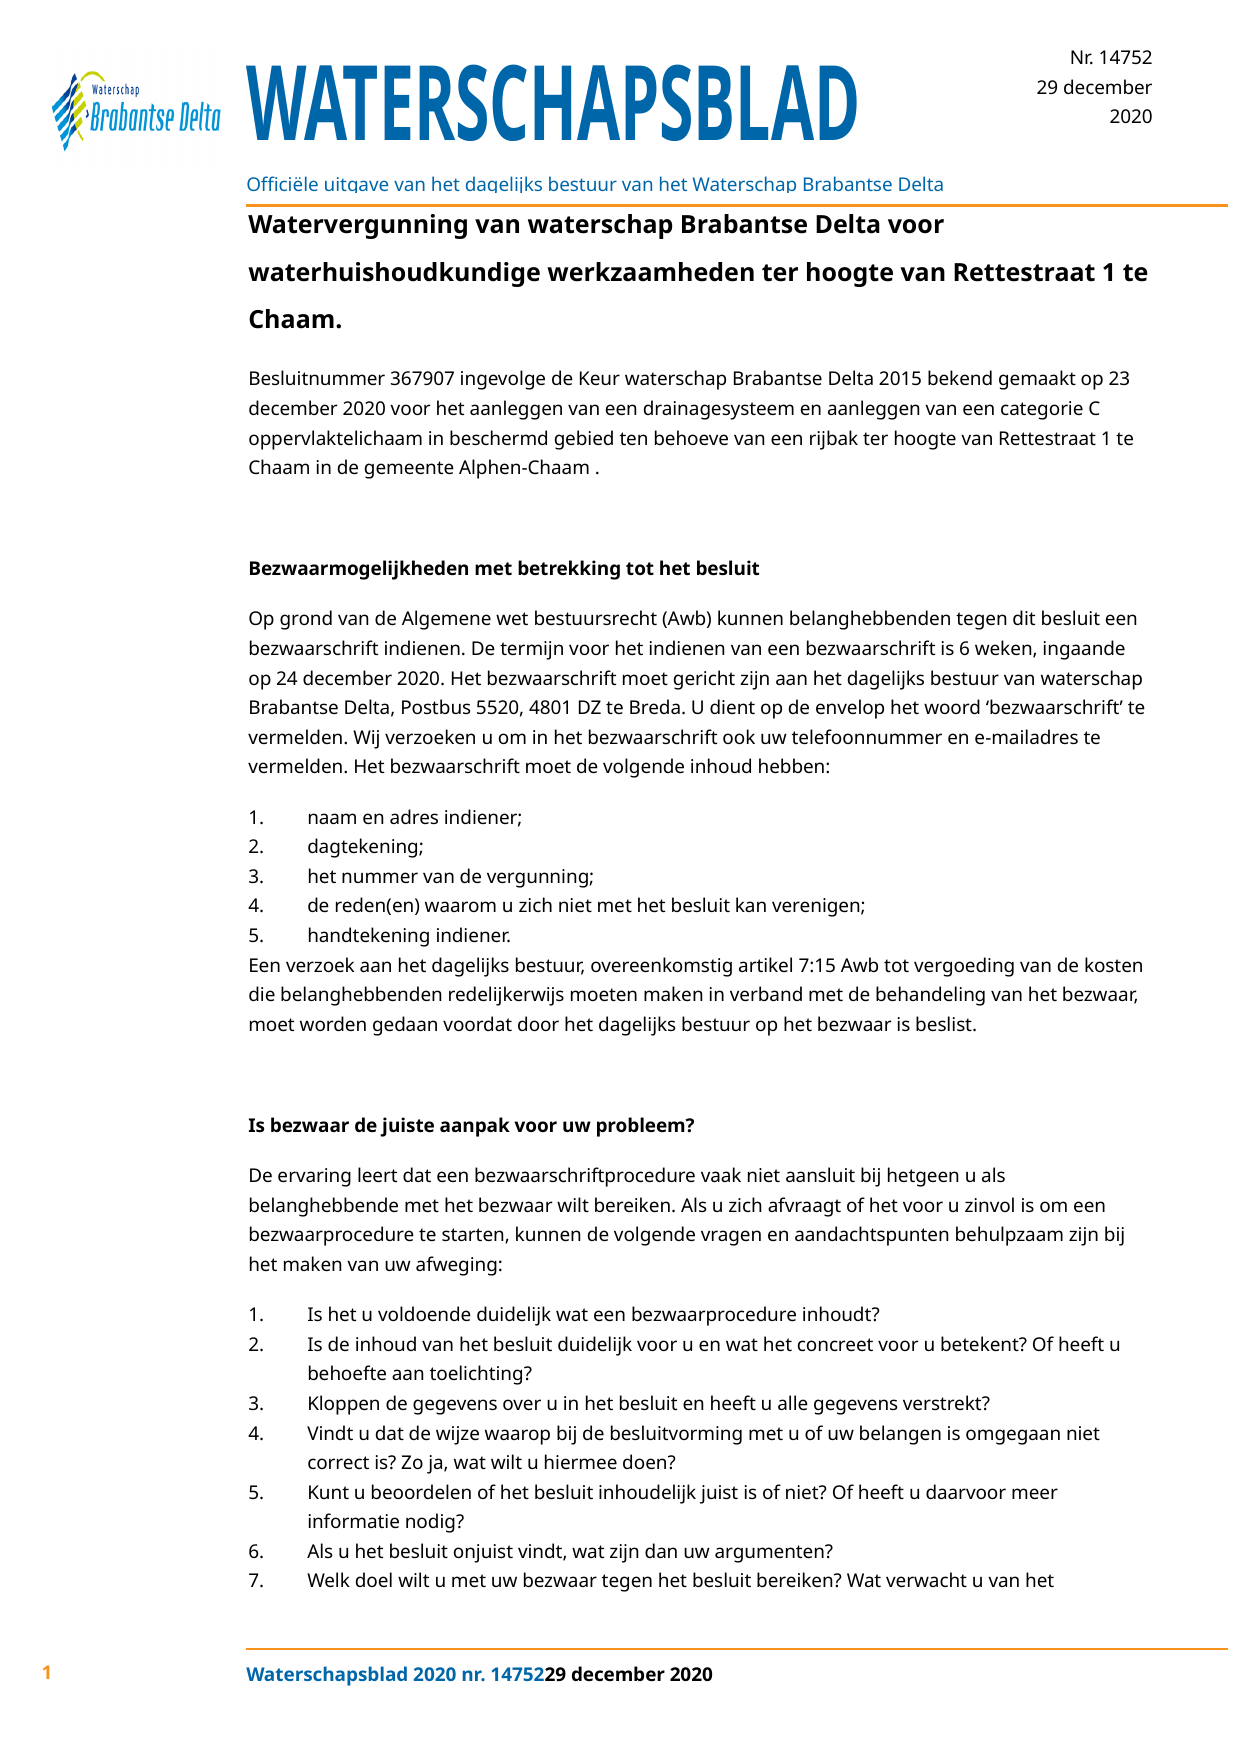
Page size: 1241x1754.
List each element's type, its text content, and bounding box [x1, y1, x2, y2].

text Is bezwaar de juiste aanpak voor uw probleem? [248, 1112, 1152, 1137]
list dagtekening; [248, 833, 1152, 859]
list Is het u voldoende duidelijk wat een bezwaarprocedure inhoudt? [248, 1301, 1152, 1327]
text Watervergunning van waterschap Brabantse Delta voor waterhuishoudkundige werkzaamheden ter hoogte van Rettestraat 1 te Chaam. [248, 207, 1152, 336]
list Vindt u dat de wijze waarop bij de besluitvorming met u of uw belangen is omgegaan niet correct is? Zo ja, wat wilt u hiermee doen? [248, 1420, 1152, 1475]
list naam en adres indiener; [248, 804, 1152, 829]
list Kloppen de gegevens over u in het besluit en heeft u alle gegevens verstrekt? [248, 1390, 1152, 1416]
picture [41, 47, 231, 172]
text Een verzoek aan het dagelijks bestuur, overeenkomstig artikel 7:15 Awb tot vergoeding van de kosten die belanghebbenden redelijkerwijs moeten maken in verband met de behandeling van het bezwaar, moet worden gedaan voordat door het dagelijks bestuur op het bezwaar is beslist. [248, 952, 1152, 1037]
text Bezwaarmogelijkheden met betrekking tot het besluit [248, 555, 1152, 581]
list het nummer van de vergunning; [248, 863, 1152, 889]
list Is de inhoud van het besluit duidelijk voor u en wat het concreet voor u betekent? Of heeft u behoefte aan toelichting? [248, 1331, 1152, 1386]
list handtekening indiener. [248, 922, 1152, 948]
list Welk doel wilt u met uw bezwaar tegen het besluit bereiken? Wat verwacht u van het [248, 1568, 1152, 1593]
list de reden(en) waarom u zich niet met het besluit kan verenigen; [248, 893, 1152, 918]
text Besluitnummer 367907 ingevolge de Keur waterschap Brabantse Delta 2015 bekend gemaakt op 23 december 2020 voor het aanleggen van een drainagesysteem en aanleggen van een categorie C oppervlaktelichaam in beschermd gebied ten behoeve van een rijbak ter hoogte van Rettestraat 1 te Chaam in de gemeente Alphen-Chaam . [248, 366, 1152, 480]
text De ervaring leert dat een bezwaarschriftprocedure vaak niet aansluit bij hetgeen u als belanghebbende met het bezwaar wilt bereiken. Als u zich afvraagt of het voor u zinvol is om een bezwaarprocedure te starten, kunnen de volgende vragen en aandachtspunten behulpzaam zijn bij het maken van uw afweging: [248, 1162, 1152, 1277]
list Als u het besluit onjuist vindt, wat zijn dan uw argumenten? [248, 1538, 1152, 1564]
text Op grond van de Algemene wet bestuursrecht (Awb) kunnen belanghebbenden tegen dit besluit een bezwaarschrift indienen. De termijn voor het indienen van een bezwaarschrift is 6 weken, ingaande op 24 december 2020. Het bezwaarschrift moet gericht zijn aan het dagelijks bestuur van waterschap Brabantse Delta, Postbus 5520, 4801 DZ te Breda. U dient op de envelop het woord ‘bezwaarschrift’ te vermelden. Wij verzoeken u om in het bezwaarschrift ook uw telefoonnummer en e‑mailadres te vermelden. Het bezwaarschrift moet de volgende inhoud hebben: [248, 606, 1152, 779]
list Kunt u beoordelen of het besluit inhoudelijk juist is of niet? Of heeft u daarvoor meer informatie nodig? [248, 1479, 1152, 1534]
